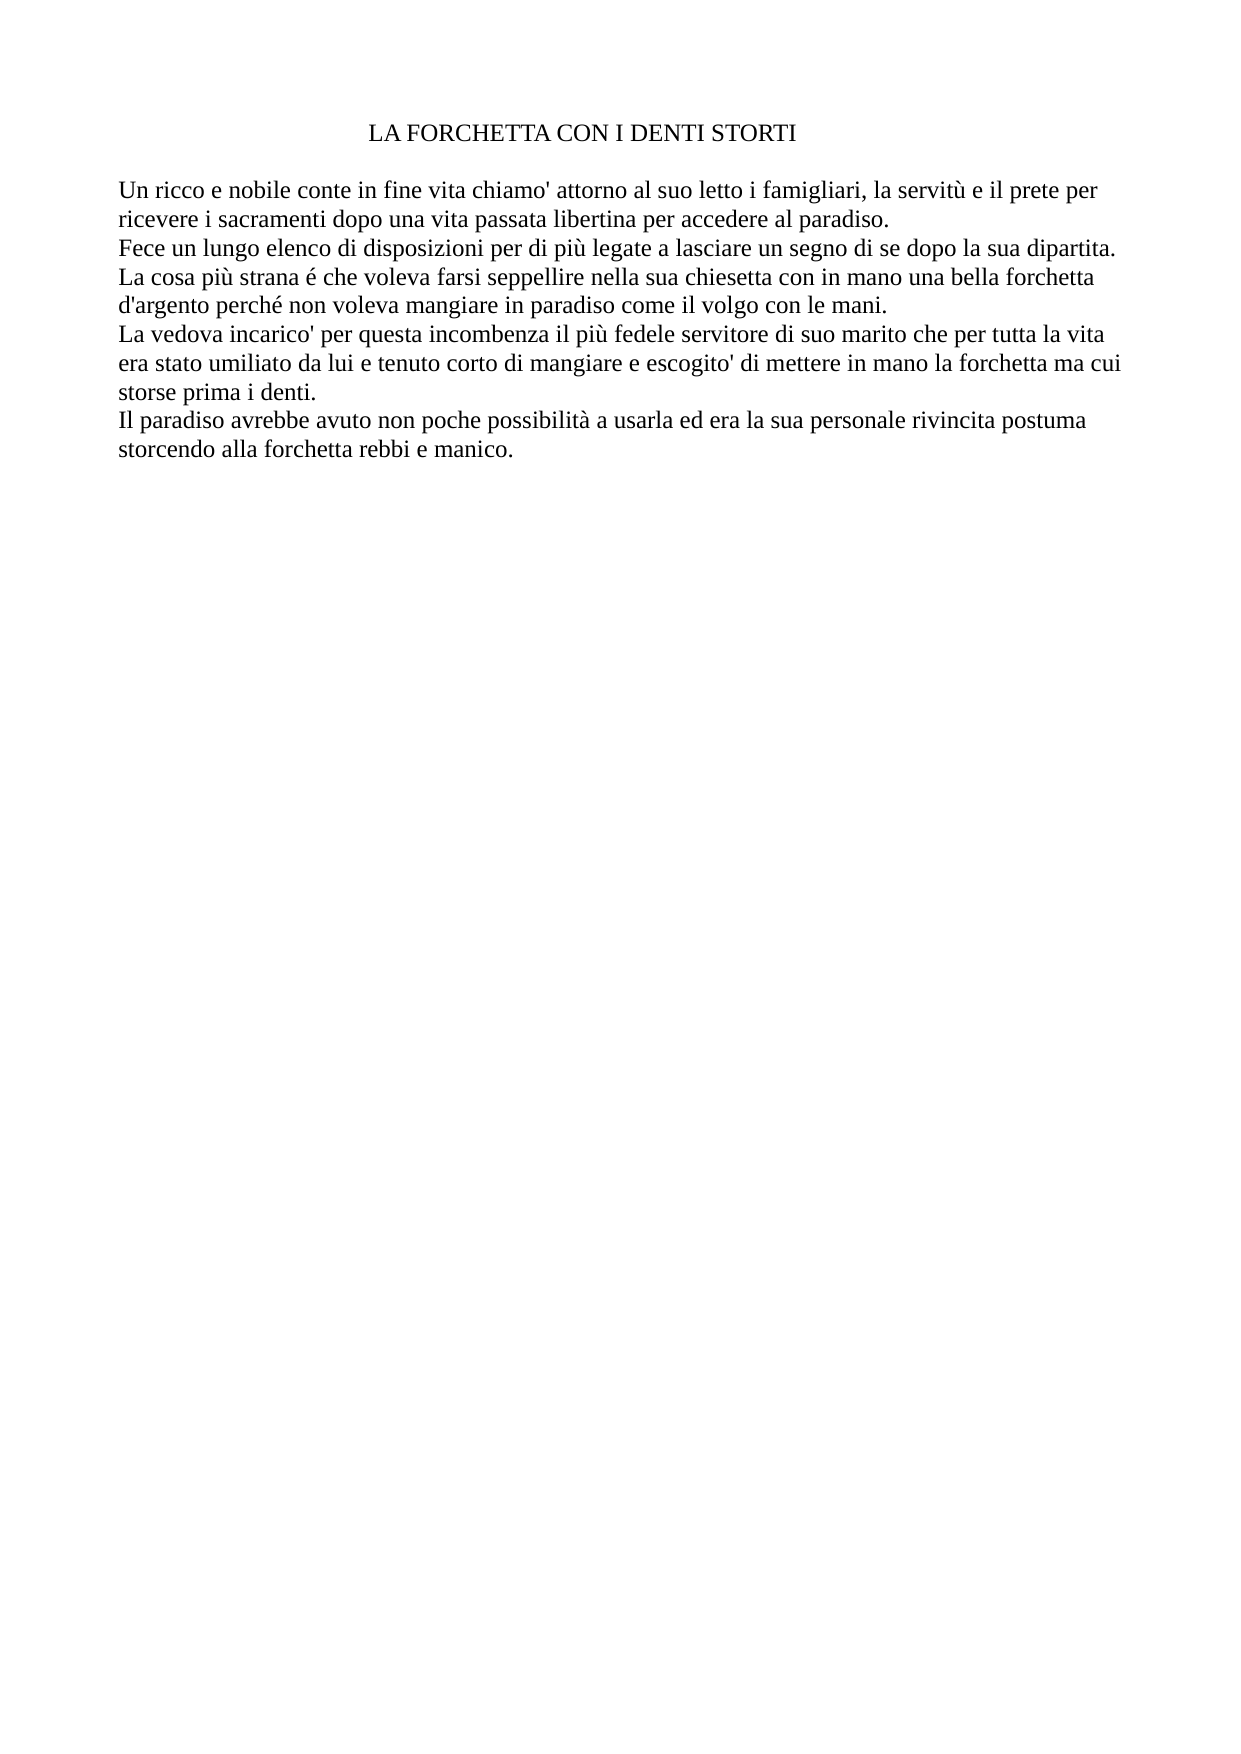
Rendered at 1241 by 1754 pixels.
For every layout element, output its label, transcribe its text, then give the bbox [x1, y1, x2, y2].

text Un ricco e nobile conte in fine vita chiamo' attorno al suo letto i famigliari, la servitù e il prete per ricevere i sacramenti dopo una vita passata libertina per accedere al paradiso. [118, 176, 1122, 233]
text Fece un lungo elenco di disposizioni per di più legate a lasciare un segno di se dopo la sua dipartita. [118, 233, 1122, 262]
text La cosa più strana é che voleva farsi seppellire nella sua chiesetta con in mano una bella forchetta d'argento perché non voleva mangiare in paradiso come il volgo con le mani. [118, 262, 1122, 319]
text Il paradiso avrebbe avuto non poche possibilità a usarla ed era la sua personale rivincita postuma storcendo alla forchetta rebbi e manico. [118, 406, 1122, 463]
text LA FORCHETTA CON I DENTI STORTI [118, 118, 1122, 147]
text La vedova incarico' per questa incombenza il più fedele servitore di suo marito che per tutta la vita era stato umiliato da lui e tenuto corto di mangiare e escogito' di mettere in mano la forchetta ma cui storse prima i denti. [118, 319, 1122, 406]
